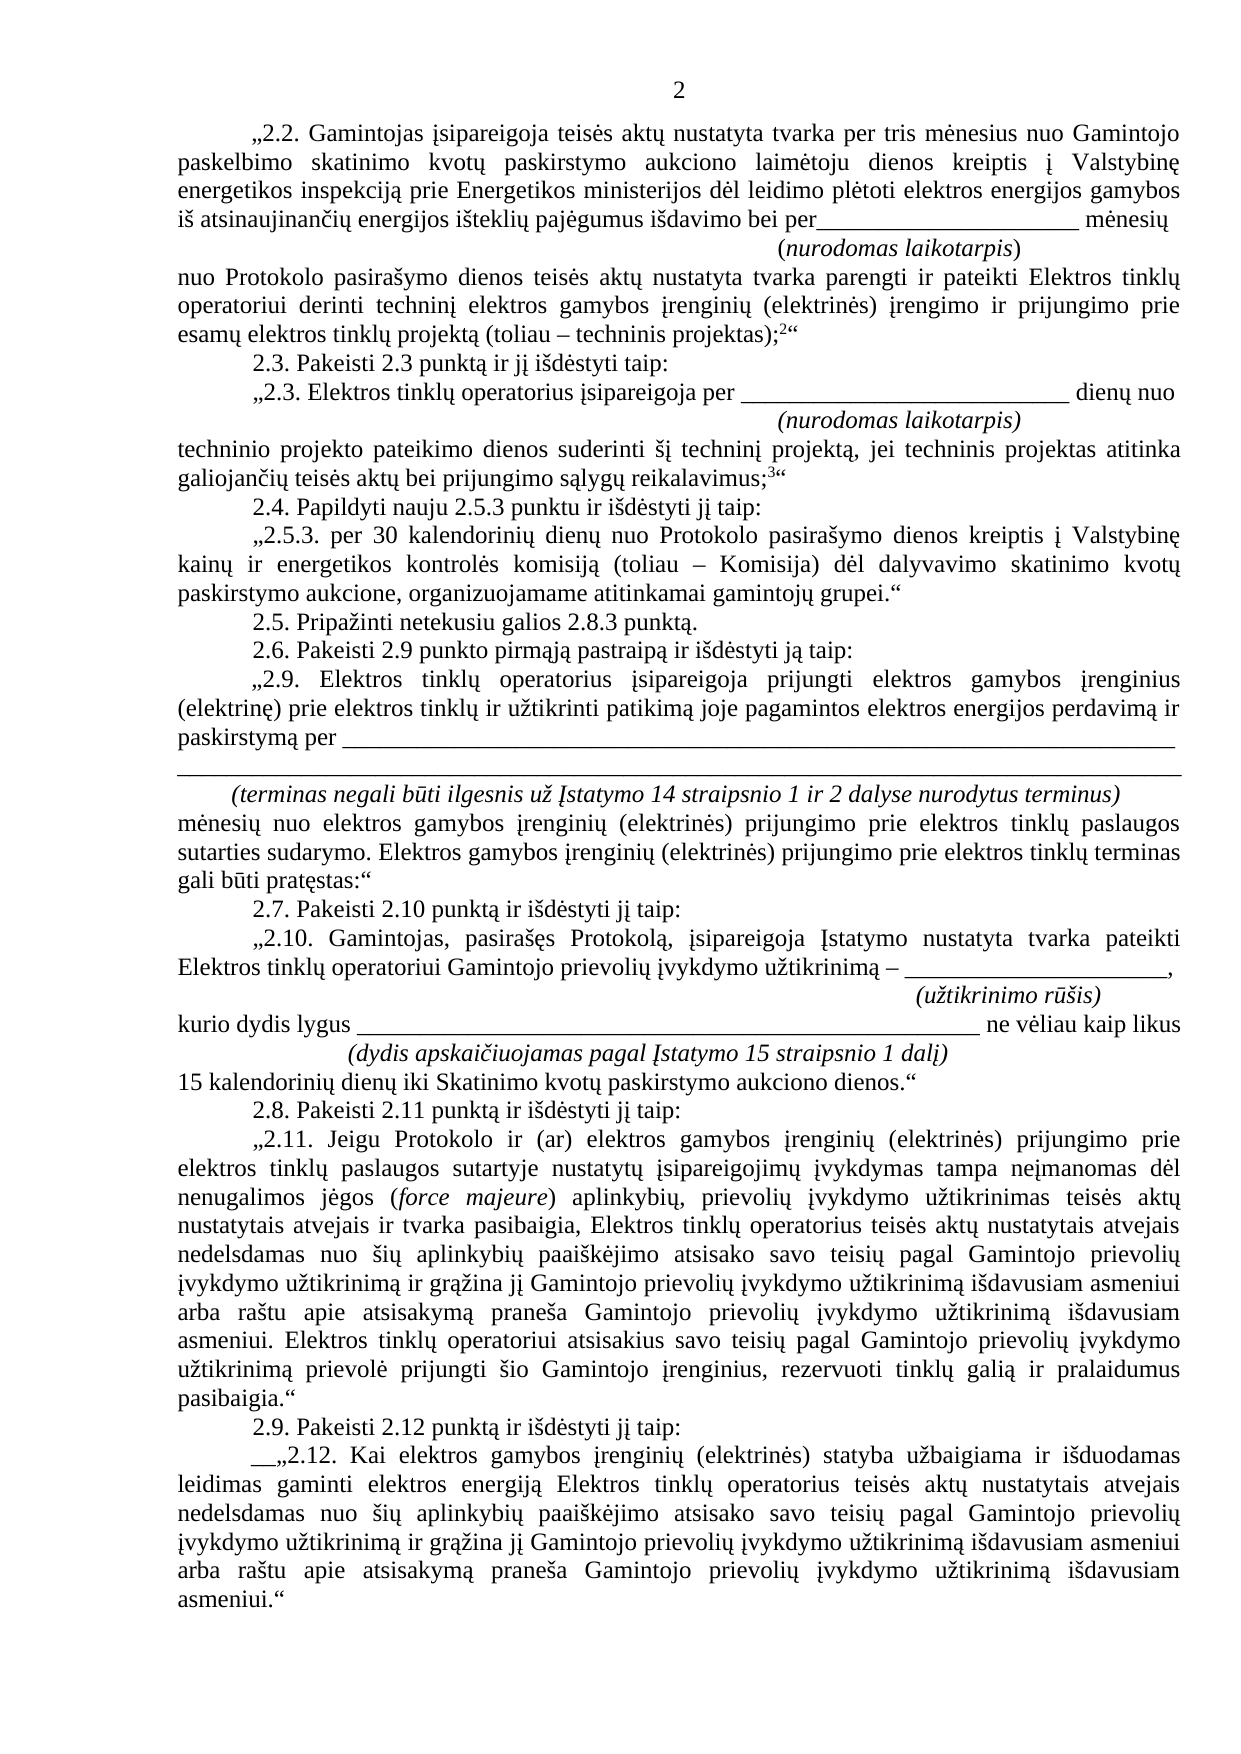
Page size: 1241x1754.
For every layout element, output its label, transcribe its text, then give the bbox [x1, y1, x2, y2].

text mėnesių nuo elektros gamybos įrenginių (elektrinės) prijungimo prie elektros tinklų paslaugos sutarties sudarymo. Elektros gamybos įrenginių (elektrinės) prijungimo prie elektros tinklų terminas gali būti pratęstas:“ [177, 808, 1181, 894]
text 2.6. Pakeisti 2.9 punkto pirmąją pastraipą ir išdėstyti ją taip: [252, 636, 1181, 664]
text techninio projekto pateikimo dienos suderinti šį techninį projektą, jei techninis projektas atitinka galiojančių teisės aktų bei prijungimo sąlygų reikalavimus;3“ [177, 434, 1181, 492]
text nuo Protokolo pasirašymo dienos teisės aktų nustatyta tvarka parengti ir pateikti Elektros tinklų operatoriui derinti techninį elektros gamybos įrenginių (elektrinės) įrengimo ir prijungimo prie esamų elektros tinklų projektą (toliau – techninis projektas);2“ [177, 262, 1181, 348]
text (užtikrinimo rūšis) [916, 981, 1181, 1009]
text „2.10. Gamintojas, pasirašęs Protokolą, įsipareigoja Įstatymo nustatyta tvarka pateikti Elektros tinklų operatoriui Gamintojo prievolių įvykdymo užtikrinimą – _____________________, [177, 923, 1181, 981]
text 2.7. Pakeisti 2.10 punktą ir išdėstyti jį taip: [252, 894, 1181, 923]
text 2.9. Pakeisti 2.12 punktą ir išdėstyti jį taip: [252, 1412, 1181, 1441]
text (nurodomas laikotarpis) [777, 233, 1181, 262]
text „2.11. Jeigu Protokolo ir (ar) elektros gamybos įrenginių (elektrinės) prijungimo prie elektros tinklų paslaugos sutartyje nustatytų įsipareigojimų įvykdymas tampa neįmanomas dėl nenugalimos jėgos (force majeure) aplinkybių, prievolių įvykdymo užtikrinimas teisės aktų nustatytais atvejais ir tvarka pasibaigia, Elektros tinklų operatorius teisės aktų nustatytais atvejais nedelsdamas nuo šių aplinkybių paaiškėjimo atsisako savo teisių pagal Gamintojo prievolių įvykdymo užtikrinimą ir grąžina jį Gamintojo prievolių įvykdymo užtikrinimą išdavusiam asmeniui arba raštu apie atsisakymą praneša Gamintojo prievolių įvykdymo užtikrinimą išdavusiam asmeniui. Elektros tinklų operatoriui atsisakius savo teisių pagal Gamintojo prievolių įvykdymo užtikrinimą prievolė prijungti šio Gamintojo įrenginius, rezervuoti tinklų galią ir pralaidumus pasibaigia.“ [177, 1124, 1181, 1412]
text „2.9. Elektros tinklų operatorius įsipareigoja prijungti elektros gamybos įrenginius (elektrinę) prie elektros tinklų ir užtikrinti patikimą joje pagamintos elektros energijos perdavimą ir paskirstymą per [177, 664, 1181, 751]
text kurio dydis lygus ne vėliau kaip likus [177, 1009, 1181, 1038]
text (nurodomas laikotarpis) [702, 406, 1181, 434]
text 2.5. Pripažinti netekusiu galios 2.8.3 punktą. [177, 607, 1181, 636]
text „2.2. Gamintojas įsipareigoja teisės aktų nustatyta tvarka per tris mėnesius nuo Gamintojo paskelbimo skatinimo kvotų paskirstymo aukciono laimėtoju dienos kreiptis į Valstybinę energetikos inspekciją prie Energetikos ministerijos dėl leidimo plėtoti elektros energijos gamybos iš atsinaujinančių energijos išteklių pajėgumus išdavimo bei per_____________________ mėnesių [177, 118, 1181, 233]
text 15 kalendorinių dienų iki Skatinimo kvotų paskirstymo aukciono dienos.“ [177, 1067, 1181, 1096]
text 2.4. Papildyti nauju 2.5.3 punktu ir išdėstyti jį taip: [252, 492, 1181, 521]
text 2.3. Pakeisti 2.3 punktą ir jį išdėstyti taip: [252, 348, 1181, 377]
text (terminas negali būti ilgesnis už Įstatymo 14 straipsnio 1 ir 2 dalyse nurodytus terminus) [177, 779, 1181, 808]
text 2.8. Pakeisti 2.11 punktą ir išdėstyti jį taip: [252, 1096, 1181, 1124]
text „2.3. Elektros tinklų operatorius įsipareigoja per dienų nuo [252, 377, 1181, 406]
text „2.12. Kai elektros gamybos įrenginių (elektrinės) statyba užbaigiama ir išduodamas leidimas gaminti elektros energiją Elektros tinklų operatorius teisės aktų nustatytais atvejais nedelsdamas nuo šių aplinkybių paaiškėjimo atsisako savo teisių pagal Gamintojo prievolių įvykdymo užtikrinimą ir grąžina jį Gamintojo prievolių įvykdymo užtikrinimą išdavusiam asmeniui arba raštu apie atsisakymą praneša Gamintojo prievolių įvykdymo užtikrinimą išdavusiam asmeniui.“ [177, 1441, 1181, 1613]
text (dydis apskaičiuojamas pagal Įstatymo 15 straipsnio 1 dalį) [177, 1038, 1181, 1067]
text „2.5.3. per 30 kalendorinių dienų nuo Protokolo pasirašymo dienos kreiptis į Valstybinę kainų ir energetikos kontrolės komisiją (toliau – Komisija) dėl dalyvavimo skatinimo kvotų paskirstymo aukcione, organizuojamame atitinkamai gamintojų grupei.“ [177, 521, 1181, 607]
